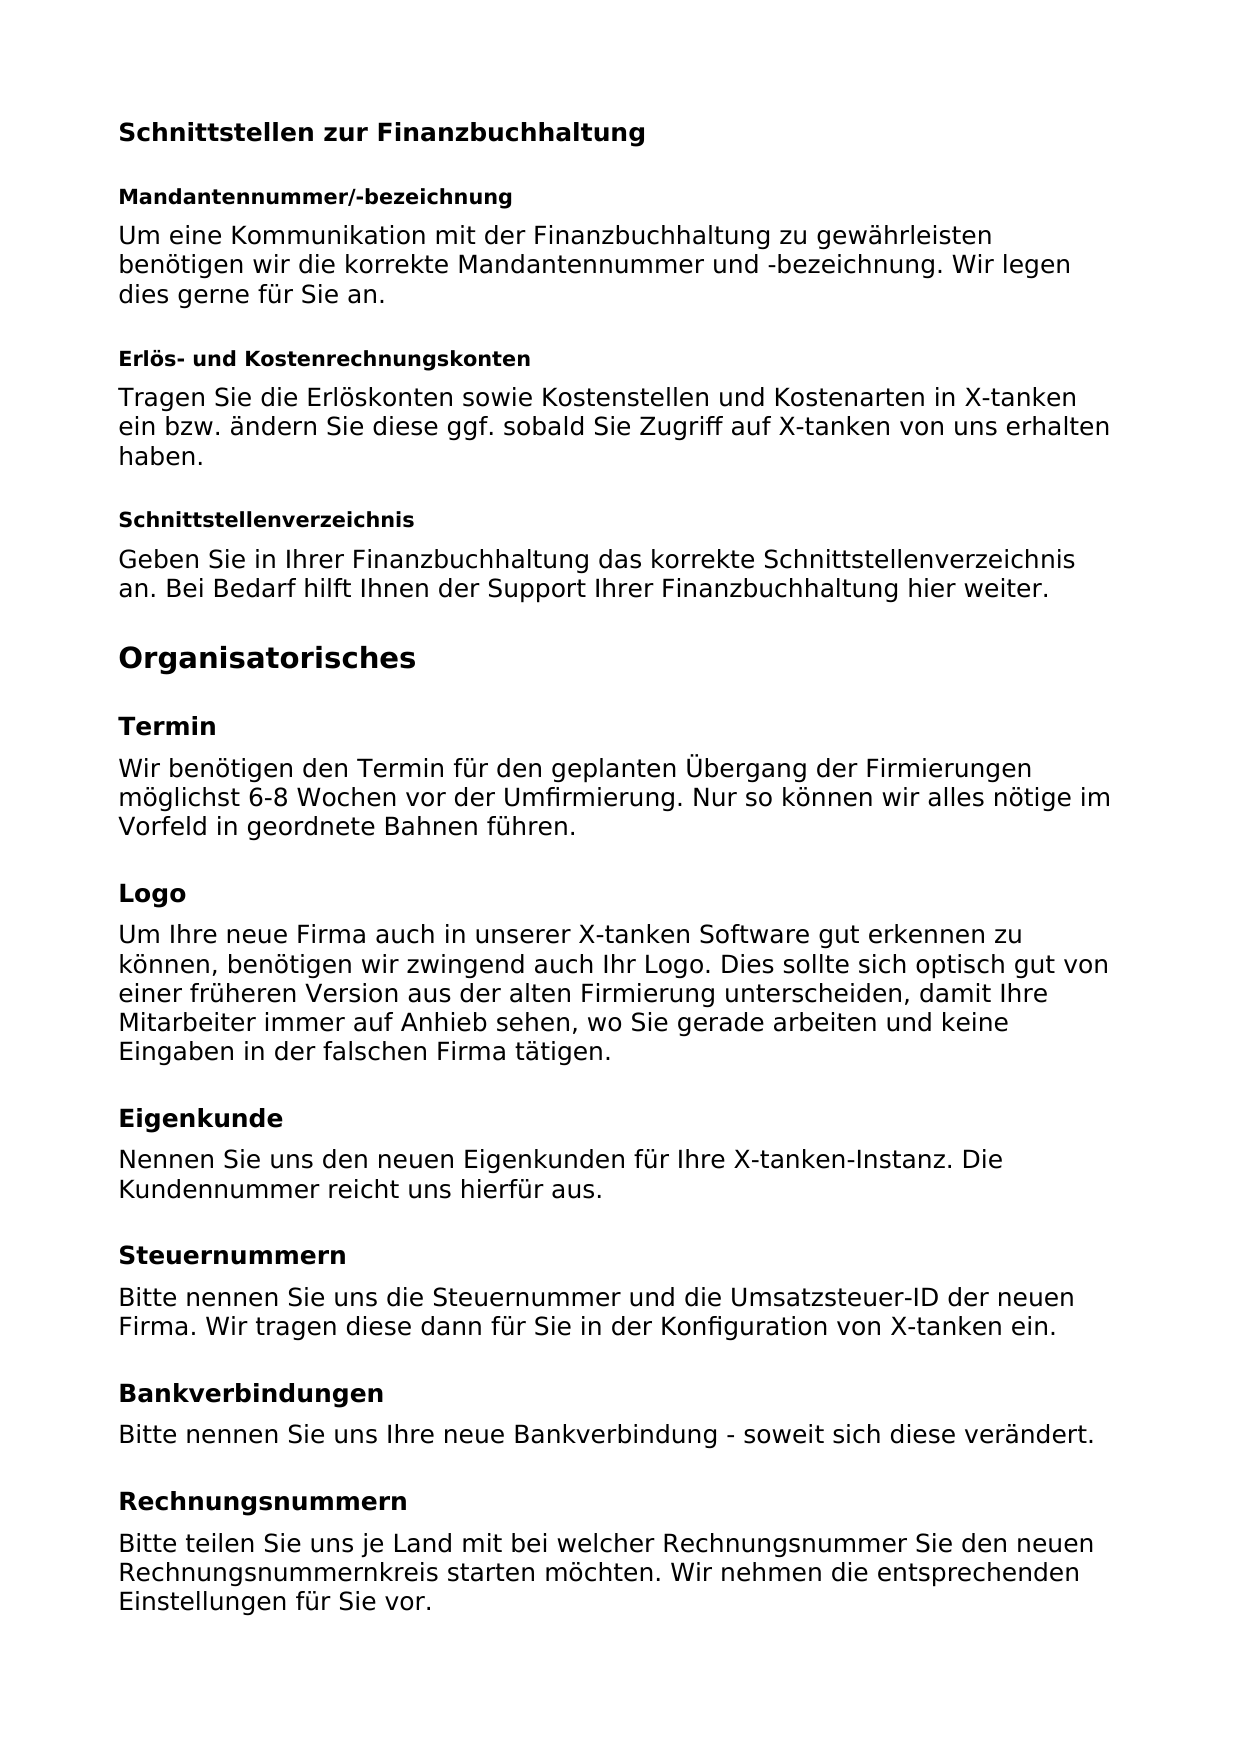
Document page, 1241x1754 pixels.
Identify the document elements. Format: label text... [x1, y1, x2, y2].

text Bitte teilen Sie uns je Land mit bei welcher Rechnungsnummer Sie den neuen Rechnungsnummernkreis starten möchten. Wir nehmen die entsprechenden Einstellungen für Sie vor. [118, 1529, 1122, 1617]
subtitle Rechnungsnummern [118, 1487, 1122, 1517]
text Wir benötigen den Termin für den geplanten Übergang der Firmierungen möglichst 6-8 Wochen vor der Umfirmierung. Nur so können wir alles nötige im Vorfeld in geordnete Bahnen führen. [118, 754, 1122, 842]
text Geben Sie in Ihrer Finanzbuchhaltung das korrekte Schnittstellenverzeichnis an. Bei Bedarf hilft Ihnen der Support Ihrer Finanzbuchhaltung hier weiter. [118, 545, 1122, 603]
text Nennen Sie uns den neuen Eigenkunden für Ihre X-tanken-Instanz. Die Kundennummer reicht uns hierfür aus. [118, 1146, 1122, 1204]
text Bitte nennen Sie uns Ihre neue Bankverbindung - soweit sich diese verändert. [118, 1421, 1122, 1450]
subtitle Erlös- und Kostenrechnungskonten [118, 347, 1122, 371]
text Bitte nennen Sie uns die Steuernummer und die Umsatzsteuer-ID der neuen Firma. Wir tragen diese dann für Sie in der Konfiguration von X-tanken ein. [118, 1283, 1122, 1342]
subtitle Steuernummern [118, 1242, 1122, 1271]
subtitle Termin [118, 712, 1122, 742]
subtitle Organisatorisches [118, 641, 1122, 675]
text Um eine Kommunikation mit der Finanzbuchhaltung zu gewährleisten benötigen wir die korrekte Mandantennummer und -bezeichnung. Wir legen dies gerne für Sie an. [118, 222, 1122, 309]
subtitle Eigenkunde [118, 1104, 1122, 1133]
subtitle Bankverbindungen [118, 1379, 1122, 1408]
subtitle Mandantennummer/-bezeichnung [118, 185, 1122, 209]
text Um Ihre neue Firma auch in unserer X-tanken Software gut erkennen zu können, benötigen wir zwingend auch Ihr Logo. Dies sollte sich optisch gut von einer früheren Version aus der alten Firmierung unterscheiden, damit Ihre Mitarbeiter immer auf Anhieb sehen, wo Sie gerade arbeiten und keine Eingaben in der falschen Firma tätigen. [118, 921, 1122, 1067]
text Tragen Sie die Erlöskonten sowie Kostenstellen und Kostenarten in X-tanken ein bzw. ändern Sie diese ggf. sobald Sie Zugriff auf X-tanken von uns erhalten haben. [118, 383, 1122, 471]
subtitle Logo [118, 879, 1122, 908]
subtitle Schnittstellenverzeichnis [118, 508, 1122, 533]
subtitle Schnittstellen zur Finanzbuchhaltung [118, 118, 1122, 147]
